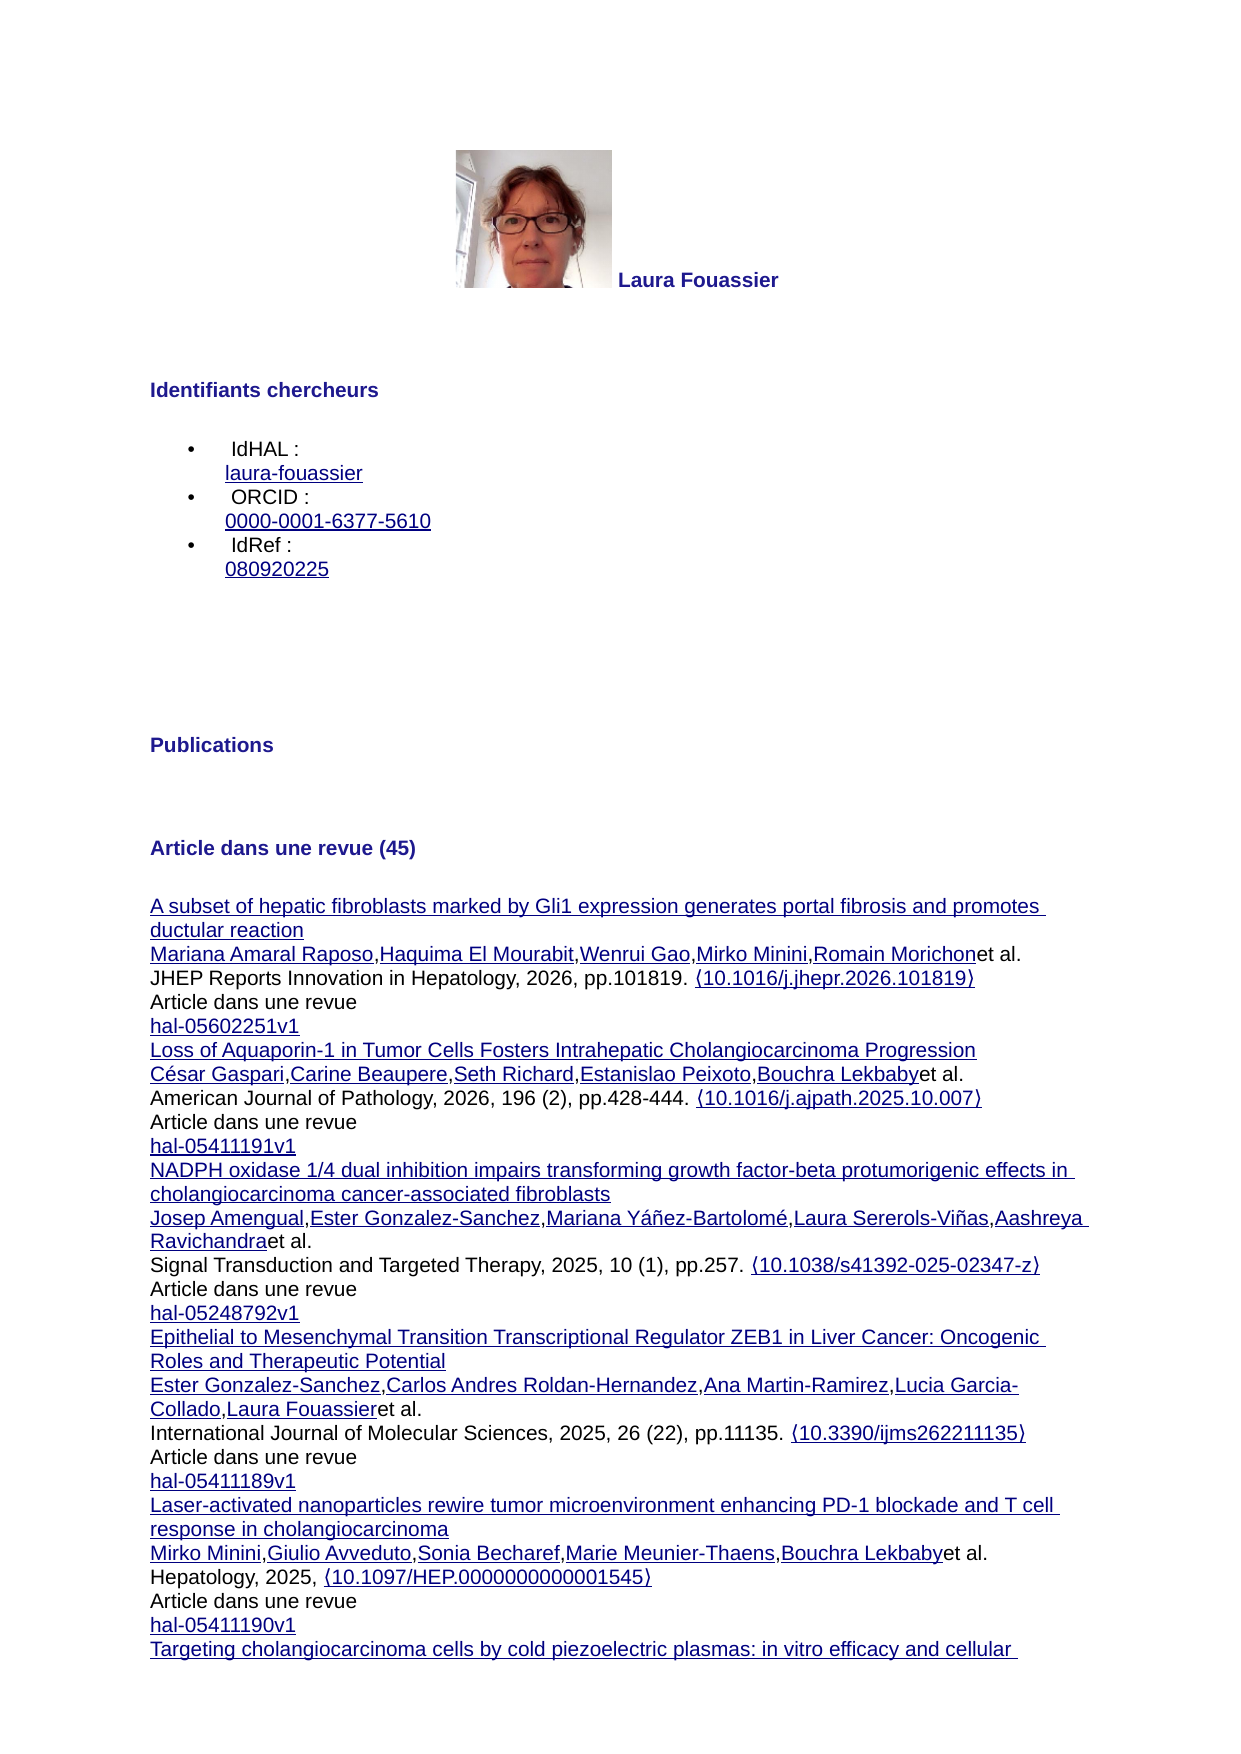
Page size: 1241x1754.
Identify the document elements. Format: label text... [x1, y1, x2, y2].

table_cell NADPH oxidase 1/4 dual inhibition impairs transforming growth factor-beta protumorigenic effects in cholangiocarcinoma cancer-associated fibroblasts Josep Amengual,Ester Gonzalez-Sanchez,Mariana Yáñez-Bartolomé,Laura Sererols-Viñas,Aashreya Ravichandraet al. Signal Transduction and Targeted Therapy, 2025, 10 (1), pp.257. ⟨10.1038/s41392-025-02347-z⟩ Article dans une revue hal-05248792v1 [150, 1158, 1090, 1325]
picture [455, 150, 612, 288]
subtitle Identifiants chercheurs [150, 378, 1090, 402]
subtitle Article dans une revue (45) [150, 836, 1090, 859]
table_cell Targeting cholangiocarcinoma cells by cold piezoelectric plasmas: in vitro efficacy and cellular [150, 1637, 1090, 1661]
table_cell Laser-activated nanoparticles rewire tumor microenvironment enhancing PD-1 blockade and T cell response in cholangiocarcinoma Mirko Minini,Giulio Avveduto,Sonia Becharef,Marie Meunier-Thaens,Bouchra Lekbabyet al. Hepatology, 2025, ⟨10.1097/HEP.0000000000001545⟩ Article dans une revue hal-05411190v1 [150, 1493, 1090, 1637]
list 0000-0001-6377-5610 [187, 508, 1090, 532]
table_cell Loss of Aquaporin-1 in Tumor Cells Fosters Intrahepatic Cholangiocarcinoma Progression César Gaspari,Carine Beaupere,Seth Richard,Estanislao Peixoto,Bouchra Lekbabyet al. American Journal of Pathology, 2026, 196 (2), pp.428-444. ⟨10.1016/j.ajpath.2025.10.007⟩ Article dans une revue hal-05411191v1 [150, 1038, 1090, 1157]
list IdHAL : [187, 437, 1090, 461]
table_cell Epithelial to Mesenchymal Transition Transcriptional Regulator ZEB1 in Liver Cancer: Oncogenic Roles and Therapeutic Potential Ester Gonzalez-Sanchez,Carlos Andres Roldan-Hernandez,Ana Martin-Ramirez,Lucia Garcia-Collado,Laura Fouassieret al. International Journal of Molecular Sciences, 2025, 26 (22), pp.11135. ⟨10.3390/ijms262211135⟩ Article dans une revue hal-05411189v1 [150, 1325, 1090, 1493]
list IdRef : [187, 532, 1090, 556]
list ORCID : [187, 484, 1090, 508]
list 080920225 [187, 556, 1090, 580]
subtitle Laura Fouassier [150, 150, 1090, 292]
subtitle Publications [150, 732, 1090, 756]
table_header A subset of hepatic fibroblasts marked by Gli1 expression generates portal fibrosis and promotes ductular reaction Mariana Amaral Raposo,Haquima El Mourabit,Wenrui Gao,Mirko Minini,Romain Morichonet al. JHEP Reports Innovation in Hepatology, 2026, pp.101819. ⟨10.1016/j.jhepr.2026.101819⟩ Article dans une revue hal-05602251v1 [150, 894, 1090, 1038]
list laura-fouassier [187, 461, 1090, 484]
